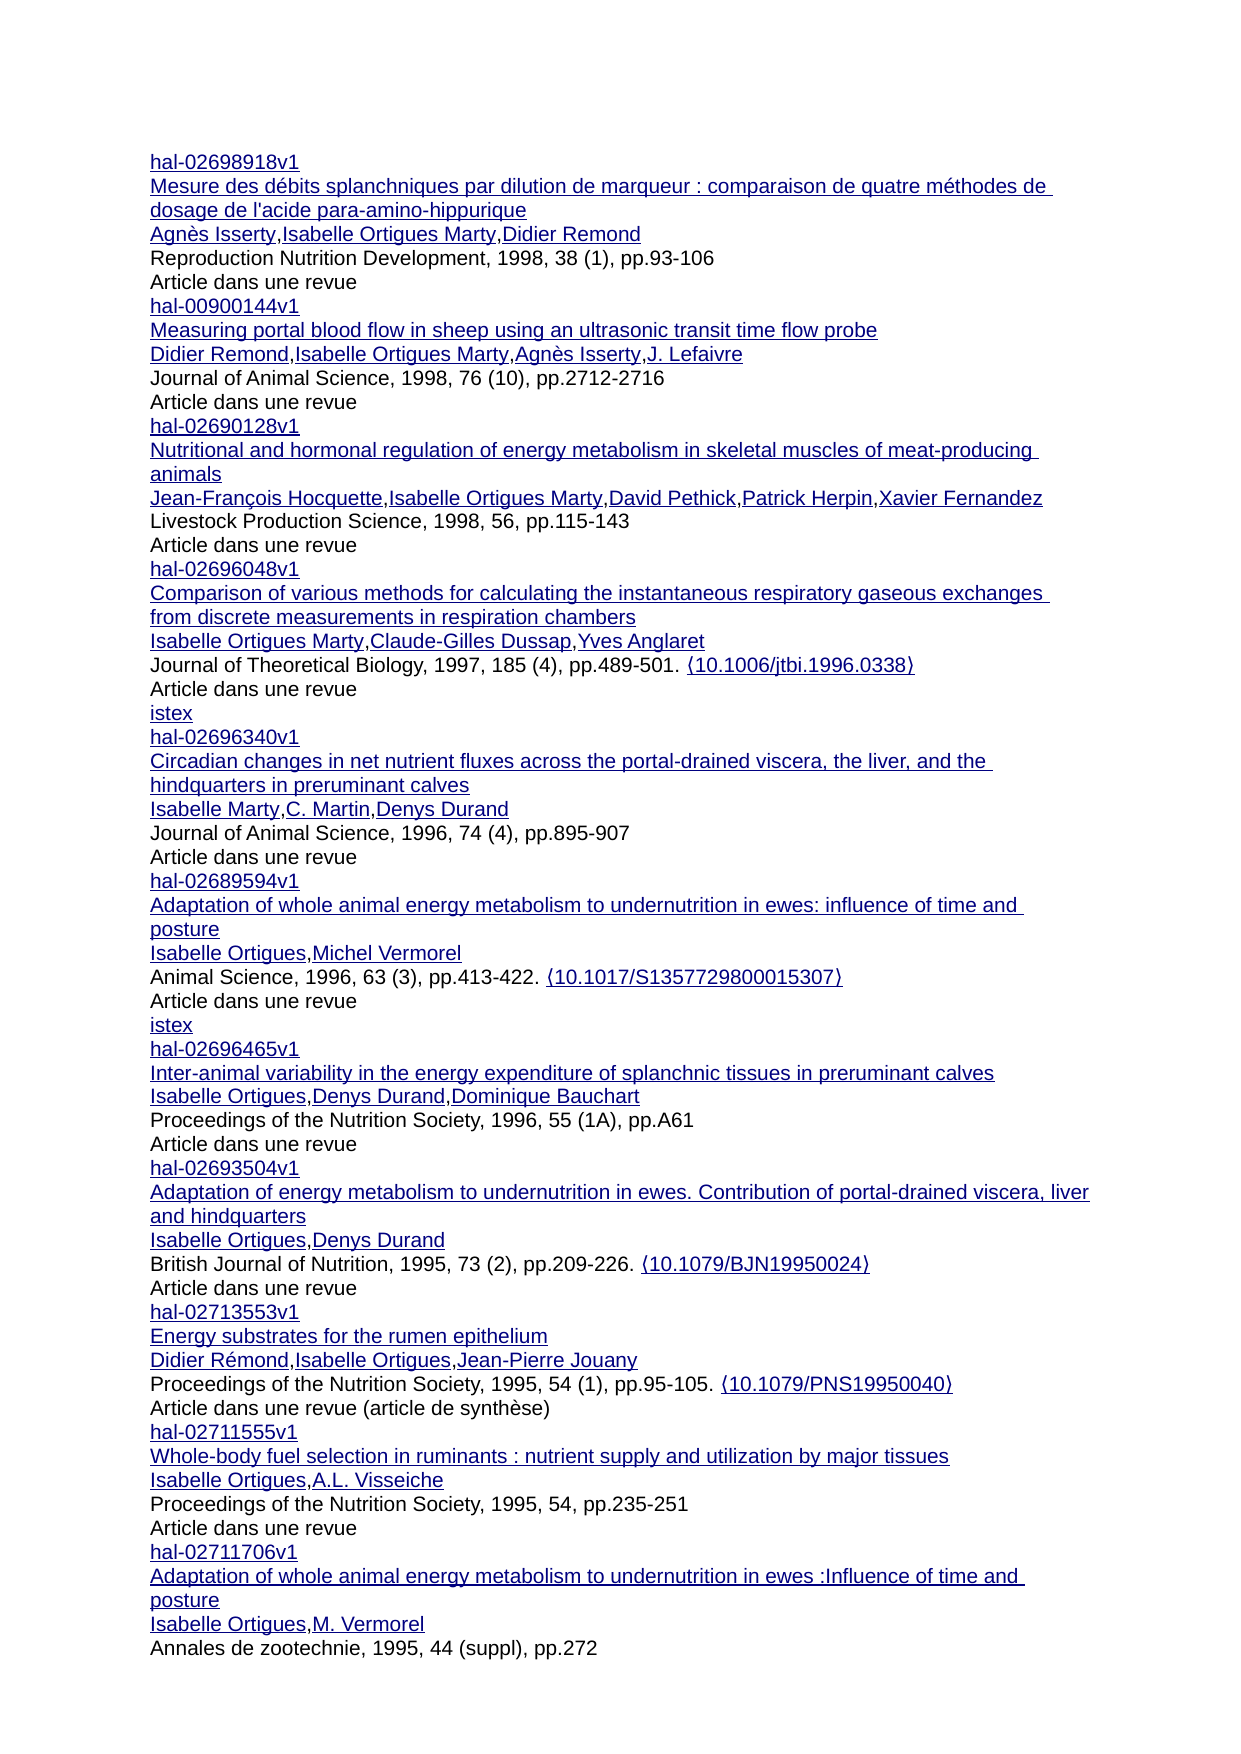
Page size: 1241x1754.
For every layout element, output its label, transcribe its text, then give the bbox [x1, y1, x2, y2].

table_cell Adaptation of energy metabolism to undernutrition in ewes. Contribution of portal-drained viscera, liver [150, 1180, 1090, 1201]
table_cell Mesure des débits splanchniques par dilution de marqueur : comparaison de quatre méthodes de dosage de l'acide para-amino-hippurique Agnès Isserty,Isabelle Ortigues Marty,Didier Remond Reproduction Nutrition Development, 1998, 38 (1), pp.93-106 Article dans une revue hal-00900144v1 [150, 174, 1090, 318]
table_cell Nutritional and hormonal regulation of energy metabolism in skeletal muscles of meat-producing animals Jean-François Hocquette,Isabelle Ortigues Marty,David Pethick,Patrick Herpin,Xavier Fernandez Livestock Production Science, 1998, 56, pp.115-143 Article dans une revue hal-02696048v1 [150, 438, 1090, 581]
table_cell Comparison of various methods for calculating the instantaneous respiratory gaseous exchanges from discrete measurements in respiration chambers Isabelle Ortigues Marty,Claude-Gilles Dussap,Yves Anglaret Journal of Theoretical Biology, 1997, 185 (4), pp.489-501. ⟨10.1006/jtbi.1996.0338⟩ Article dans une revue istex hal-02696340v1 [150, 581, 1090, 749]
table_cell hal-02698918v1 [150, 150, 1090, 174]
table_cell and hindquarters Isabelle Ortigues,Denys Durand British Journal of Nutrition, 1995, 73 (2), pp.209-226. ⟨10.1079/BJN19950024⟩ Article dans une revue hal-02713553v1 [150, 1202, 1090, 1324]
table_cell Circadian changes in net nutrient fluxes across the portal-drained viscera, the liver, and the hindquarters in preruminant calves Isabelle Marty,C. Martin,Denys Durand Journal of Animal Science, 1996, 74 (4), pp.895-907 Article dans une revue hal-02689594v1 [150, 749, 1090, 893]
table_cell Adaptation of whole animal energy metabolism to undernutrition in ewes :Influence of time and posture Isabelle Ortigues,M. Vermorel Annales de zootechnie, 1995, 44 (suppl), pp.272 [150, 1564, 1090, 1659]
table_cell Inter-animal variability in the energy expenditure of splanchnic tissues in preruminant calves Isabelle Ortigues,Denys Durand,Dominique Bauchart Proceedings of the Nutrition Society, 1996, 55 (1A), pp.A61 Article dans une revue hal-02693504v1 [150, 1060, 1090, 1180]
table_cell Whole-body fuel selection in ruminants : nutrient supply and utilization by major tissues Isabelle Ortigues,A.L. Visseiche Proceedings of the Nutrition Society, 1995, 54, pp.235-251 Article dans une revue hal-02711706v1 [150, 1444, 1090, 1563]
table_cell Measuring portal blood flow in sheep using an ultrasonic transit time flow probe Didier Remond,Isabelle Ortigues Marty,Agnès Isserty,J. Lefaivre Journal of Animal Science, 1998, 76 (10), pp.2712-2716 Article dans une revue hal-02690128v1 [150, 318, 1090, 437]
table_cell Energy substrates for the rumen epithelium Didier Rémond,Isabelle Ortigues,Jean-Pierre Jouany Proceedings of the Nutrition Society, 1995, 54 (1), pp.95-105. ⟨10.1079/PNS19950040⟩ Article dans une revue (article de synthèse) hal-02711555v1 [150, 1324, 1090, 1444]
table_cell Adaptation of whole animal energy metabolism to undernutrition in ewes: influence of time and posture Isabelle Ortigues,Michel Vermorel Animal Science, 1996, 63 (3), pp.413-422. ⟨10.1017/S1357729800015307⟩ Article dans une revue istex hal-02696465v1 [150, 893, 1090, 1060]
